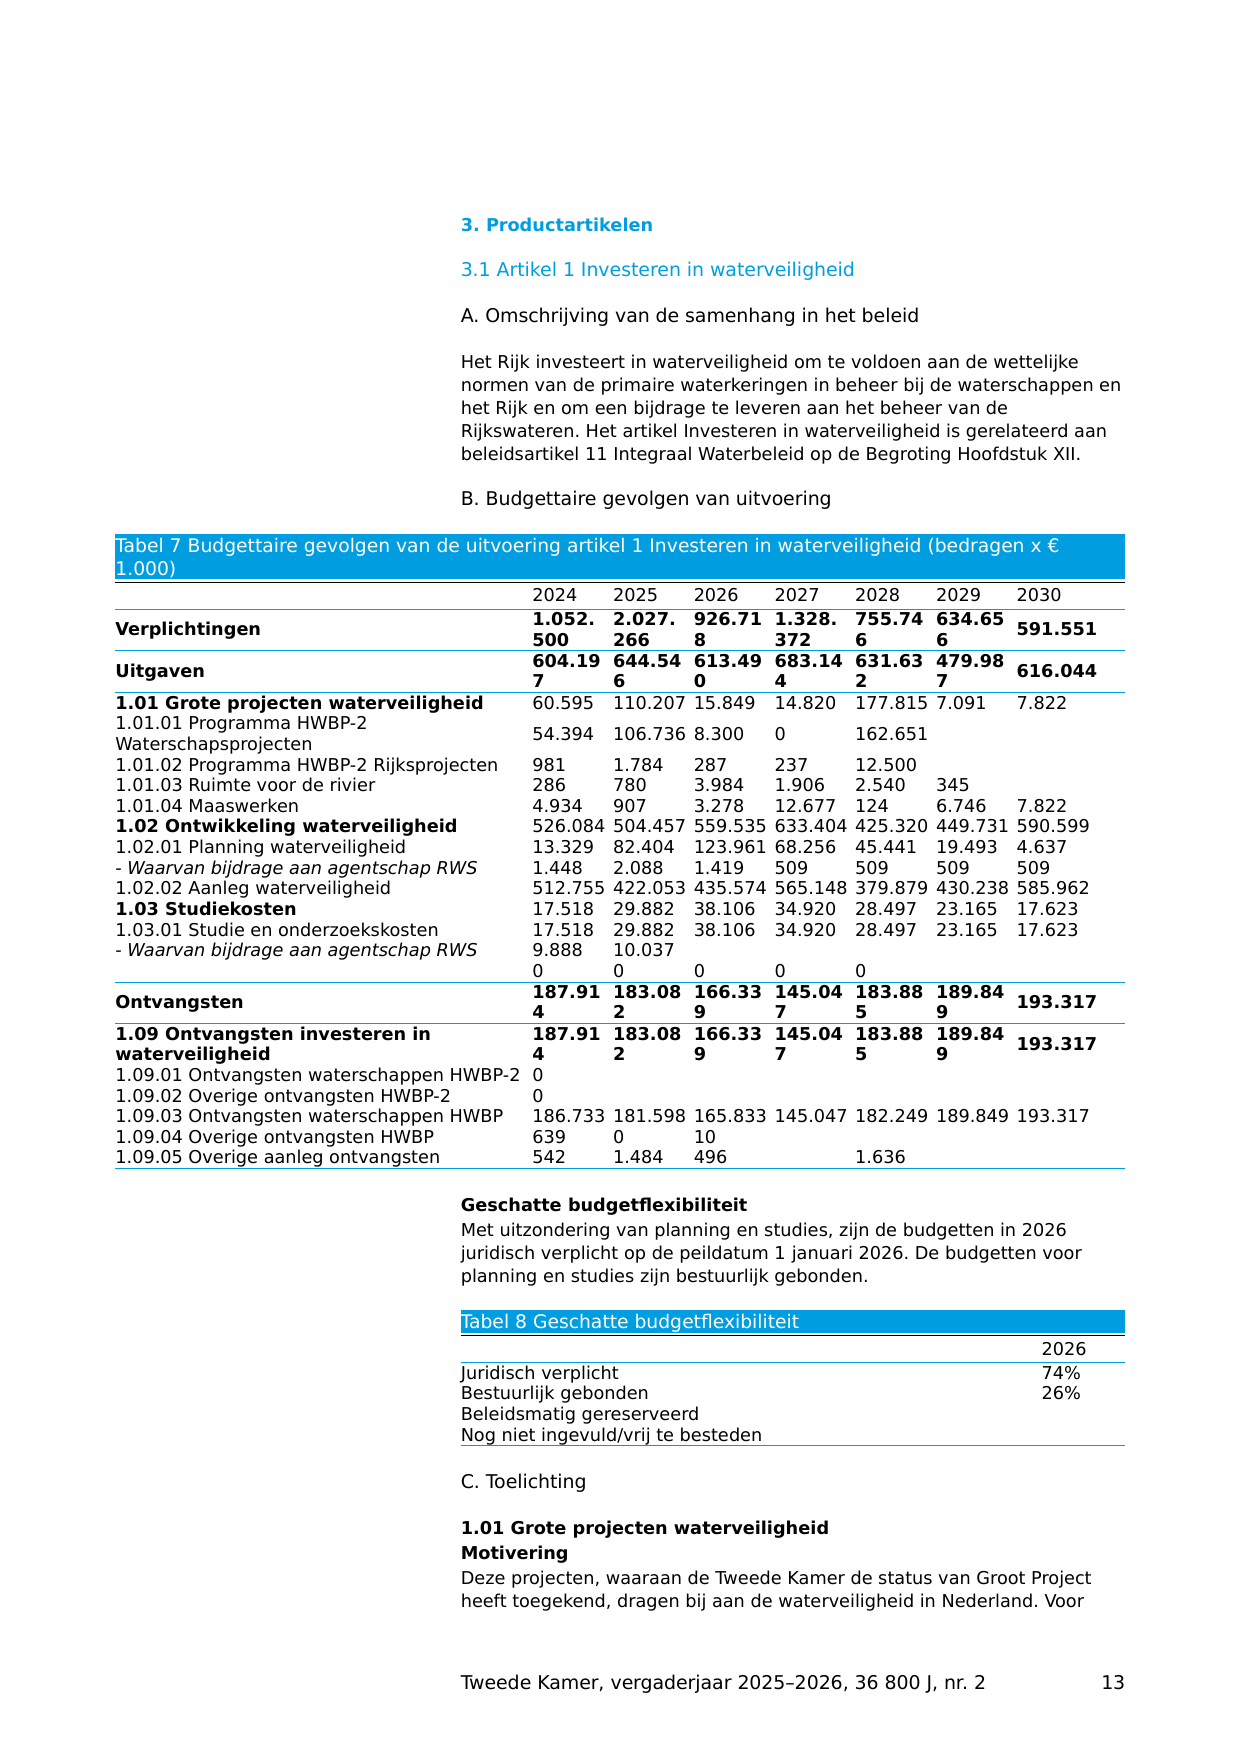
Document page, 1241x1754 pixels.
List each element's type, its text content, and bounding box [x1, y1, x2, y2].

table_cell 12.677 [771, 796, 852, 816]
table_cell 345 [933, 775, 1013, 796]
table_cell [691, 940, 771, 961]
table_cell 181.598 [610, 1106, 691, 1127]
table_cell 187.914 [529, 983, 610, 1023]
table_cell 166.339 [691, 983, 771, 1023]
table_cell 2026 [1039, 1336, 1125, 1362]
table_cell 110.207 [610, 693, 691, 713]
table_cell 631.632 [852, 651, 933, 692]
table_cell 68.256 [771, 837, 852, 858]
table_cell 183.885 [852, 1024, 933, 1065]
table_cell Verplichtingen [115, 610, 529, 650]
table_cell 2.540 [852, 775, 933, 796]
table_cell 425.320 [852, 816, 933, 837]
table_cell 0 [529, 1086, 610, 1106]
table_cell 1.02.02 Aanleg waterveiligheid [115, 878, 529, 899]
table_cell [933, 940, 1013, 961]
table_cell 1.09.01 Ontvangsten waterschappen HWBP-2 [115, 1065, 529, 1086]
table_cell 124 [852, 796, 933, 816]
table_cell 509 [933, 858, 1013, 878]
table_cell 2030 [1014, 583, 1125, 608]
title C. Toelichting [461, 1471, 1125, 1493]
title A. Omschrijving van de samenhang in het beleid [461, 305, 1125, 327]
table_cell 1.09.04 Overige ontvangsten HWBP [115, 1127, 529, 1147]
table_cell [1014, 755, 1125, 775]
table_cell 166.339 [691, 1024, 771, 1065]
table_cell 1.636 [852, 1148, 933, 1168]
table_cell [610, 1086, 691, 1106]
table_cell 0 [610, 1127, 691, 1147]
table_cell [1014, 1148, 1125, 1168]
table_cell 13.329 [529, 837, 610, 858]
table_cell 2026 [691, 583, 771, 608]
table_cell 38.106 [691, 899, 771, 919]
table_cell 29.882 [610, 920, 691, 940]
table_cell [771, 1065, 852, 1086]
table_cell [771, 1086, 852, 1106]
table_cell 183.082 [610, 983, 691, 1023]
table_cell 145.047 [771, 983, 852, 1023]
table_cell 287 [691, 755, 771, 775]
table_cell 604.197 [529, 651, 610, 692]
table_cell 683.144 [771, 651, 852, 692]
table_cell 7.822 [1014, 796, 1125, 816]
table_cell 1.01.01 Programma HWBP-2 Waterschapsprojecten [115, 713, 529, 754]
table_cell [933, 1065, 1013, 1086]
text Met uitzondering van planning en studies, zijn de budgetten in 2026 juridisch verplicht op de peildatum 1 januari 2026. De budgetten voor planning en studies zijn bestuurlijk gebonden. [461, 1218, 1125, 1287]
table_cell 0 [691, 961, 771, 981]
table_cell 28.497 [852, 920, 933, 940]
table_cell 1.01.04 Maaswerken [115, 796, 529, 816]
table_cell 780 [610, 775, 691, 796]
table_cell 7.822 [1014, 693, 1125, 713]
table_cell 4.637 [1014, 837, 1125, 858]
table_cell 14.820 [771, 693, 852, 713]
table_cell 286 [529, 775, 610, 796]
table_cell 755.746 [852, 610, 933, 650]
table_cell [852, 1065, 933, 1086]
title 3. Productartikelen [461, 213, 1125, 236]
table_cell 0 [529, 961, 610, 981]
table_cell 1.01 Grote projecten waterveiligheid [115, 693, 529, 713]
table_cell 379.879 [852, 878, 933, 899]
table_cell [933, 1127, 1013, 1147]
table_cell 1.448 [529, 858, 610, 878]
table_cell 2027 [771, 583, 852, 608]
table_cell 60.595 [529, 693, 610, 713]
table_cell 182.249 [852, 1106, 933, 1127]
table_cell [771, 1127, 852, 1147]
table_cell [933, 961, 1013, 981]
table_cell 496 [691, 1148, 771, 1168]
table_cell 504.457 [610, 816, 691, 837]
table_cell 15.849 [691, 693, 771, 713]
table_cell [1014, 713, 1125, 754]
table_cell Juridisch verplicht [461, 1363, 1038, 1383]
table_cell 0 [610, 961, 691, 981]
table_cell 7.091 [933, 693, 1013, 713]
table_cell 45.441 [852, 837, 933, 858]
table_cell 1.419 [691, 858, 771, 878]
table_cell 177.815 [852, 693, 933, 713]
table_cell 106.736 [610, 713, 691, 754]
table_cell 19.493 [933, 837, 1013, 858]
table_cell [115, 961, 529, 981]
table_cell 1.484 [610, 1148, 691, 1168]
table_cell 1.02 Ontwikkeling waterveiligheid [115, 816, 529, 837]
table_cell 2.027.266 [610, 610, 691, 650]
table_cell 1.01.02 Programma HWBP-2 Rijksprojecten [115, 755, 529, 775]
table_cell 1.906 [771, 775, 852, 796]
table_cell 12.500 [852, 755, 933, 775]
table_cell Ontvangsten [115, 983, 529, 1023]
table_cell [852, 940, 933, 961]
table_cell 616.044 [1014, 651, 1125, 692]
table_cell 479.987 [933, 651, 1013, 692]
table_cell 29.882 [610, 899, 691, 919]
table_cell [771, 940, 852, 961]
table_cell 183.082 [610, 1024, 691, 1065]
table_cell 187.914 [529, 1024, 610, 1065]
table_cell 10.037 [610, 940, 691, 961]
table_cell [610, 1065, 691, 1086]
table_cell 186.733 [529, 1106, 610, 1127]
table_cell [933, 1086, 1013, 1106]
table_cell 9.888 [529, 940, 610, 961]
table_cell 10 [691, 1127, 771, 1147]
table_cell 509 [852, 858, 933, 878]
table_cell [1014, 775, 1125, 796]
table_cell - Waarvan bijdrage aan agentschap RWS [115, 940, 529, 961]
table_cell 1.052.500 [529, 610, 610, 650]
table_cell 3.278 [691, 796, 771, 816]
table_cell 509 [1014, 858, 1125, 878]
table_cell 1.09 Ontvangsten investeren in waterveiligheid [115, 1024, 529, 1065]
table_cell [115, 583, 529, 608]
table_cell 1.09.03 Ontvangsten waterschappen HWBP [115, 1106, 529, 1127]
table_cell 3.984 [691, 775, 771, 796]
table_cell [852, 1127, 933, 1147]
table_cell [1014, 1065, 1125, 1086]
table_cell 512.755 [529, 878, 610, 899]
table_cell 585.962 [1014, 878, 1125, 899]
table_cell 8.300 [691, 713, 771, 754]
title 3.1 Artikel 1 Investeren in waterveiligheid [461, 259, 1125, 281]
table_cell 0 [529, 1065, 610, 1086]
table_cell 17.518 [529, 920, 610, 940]
table_cell [1014, 940, 1125, 961]
table_cell 4.934 [529, 796, 610, 816]
table_cell 189.849 [933, 1024, 1013, 1065]
table_cell 590.599 [1014, 816, 1125, 837]
table_cell 38.106 [691, 920, 771, 940]
table_cell 981 [529, 755, 610, 775]
table_cell 28.497 [852, 899, 933, 919]
table_cell 613.490 [691, 651, 771, 692]
table_cell 559.535 [691, 816, 771, 837]
table_cell 2028 [852, 583, 933, 608]
table_cell 183.885 [852, 983, 933, 1023]
table_cell 1.328.372 [771, 610, 852, 650]
table_cell 193.317 [1014, 983, 1125, 1023]
table_cell 634.656 [933, 610, 1013, 650]
table_cell 926.718 [691, 610, 771, 650]
table_cell 639 [529, 1127, 610, 1147]
table_cell 193.317 [1014, 1106, 1125, 1127]
text 1.01 Grote projecten waterveiligheid [461, 1516, 1125, 1539]
table_cell 633.404 [771, 816, 852, 837]
table_cell 17.518 [529, 899, 610, 919]
table_cell Uitgaven [115, 651, 529, 692]
table_cell [771, 1148, 852, 1168]
table_cell 2029 [933, 583, 1013, 608]
table_cell 435.574 [691, 878, 771, 899]
table_cell [933, 713, 1013, 754]
table_cell Beleidsmatig gereserveerd [461, 1404, 1038, 1424]
table_cell [933, 755, 1013, 775]
table_cell [1014, 1127, 1125, 1147]
table_cell 26% [1039, 1383, 1125, 1404]
table_cell 526.084 [529, 816, 610, 837]
table_cell 189.849 [933, 1106, 1013, 1127]
table_cell 565.148 [771, 878, 852, 899]
table_cell 591.551 [1014, 610, 1125, 650]
table_cell 162.651 [852, 713, 933, 754]
table_cell 542 [529, 1148, 610, 1168]
table_cell 1.09.05 Overige aanleg ontvangsten [115, 1148, 529, 1168]
table_cell Nog niet ingevuld/vrij te besteden [461, 1425, 1038, 1445]
table_cell 17.623 [1014, 920, 1125, 940]
table_cell 1.03 Studiekosten [115, 899, 529, 919]
table_cell 449.731 [933, 816, 1013, 837]
table_cell 0 [852, 961, 933, 981]
table_cell [1014, 1086, 1125, 1106]
table_cell 237 [771, 755, 852, 775]
table_cell 1.02.01 Planning waterveiligheid [115, 837, 529, 858]
table_cell 2025 [610, 583, 691, 608]
table_cell [1039, 1425, 1125, 1445]
table_cell Bestuurlijk gebonden [461, 1383, 1038, 1404]
table_cell 189.849 [933, 983, 1013, 1023]
table_cell [1014, 961, 1125, 981]
text Deze projecten, waaraan de Tweede Kamer de status van Groot Project heeft toegekend, dragen bij aan de waterveiligheid in Nederland. Voor [461, 1566, 1125, 1612]
table_cell 34.920 [771, 899, 852, 919]
table_cell 145.047 [771, 1106, 852, 1127]
table_cell 1.09.02 Overige ontvangsten HWBP-2 [115, 1086, 529, 1106]
table_cell 0 [771, 961, 852, 981]
table_cell 0 [771, 713, 852, 754]
table_cell [933, 1148, 1013, 1168]
table_cell 74% [1039, 1363, 1125, 1383]
text Geschatte budgetflexibiliteit [461, 1193, 1125, 1216]
table_cell - Waarvan bijdrage aan agentschap RWS [115, 858, 529, 878]
text Het Rijk investeert in waterveiligheid om te voldoen aan de wettelijke normen van de primaire waterkeringen in beheer bij de waterschappen en het Rijk en om een bijdrage te leveren aan het beheer van de Rijkswateren. Het artikel Investeren in waterveiligheid is gerelateerd aan beleidsartikel 11 Integraal Waterbeleid op de Begroting Hoofdstuk XII. [461, 351, 1125, 465]
table_cell 2.088 [610, 858, 691, 878]
table_cell 34.920 [771, 920, 852, 940]
table_cell 123.961 [691, 837, 771, 858]
table_cell [852, 1086, 933, 1106]
table_cell [691, 1065, 771, 1086]
table_cell [1039, 1404, 1125, 1424]
table_cell 644.546 [610, 651, 691, 692]
table_cell 23.165 [933, 920, 1013, 940]
table_cell 1.784 [610, 755, 691, 775]
title B. Budgettaire gevolgen van uitvoering [461, 488, 1125, 510]
table_cell 1.01.03 Ruimte voor de rivier [115, 775, 529, 796]
table_cell 193.317 [1014, 1024, 1125, 1065]
table_cell 6.746 [933, 796, 1013, 816]
table_cell 82.404 [610, 837, 691, 858]
table_cell 430.238 [933, 878, 1013, 899]
table_cell 907 [610, 796, 691, 816]
table_cell 165.833 [691, 1106, 771, 1127]
text Motivering [461, 1541, 1125, 1564]
table_cell 509 [771, 858, 852, 878]
table_cell [691, 1086, 771, 1106]
table_cell 17.623 [1014, 899, 1125, 919]
table_cell 422.053 [610, 878, 691, 899]
table_cell 23.165 [933, 899, 1013, 919]
table_cell 145.047 [771, 1024, 852, 1065]
table_cell 54.394 [529, 713, 610, 754]
table_cell 1.03.01 Studie en onderzoekskosten [115, 920, 529, 940]
table_cell [461, 1336, 1038, 1362]
table_cell 2024 [529, 583, 610, 608]
